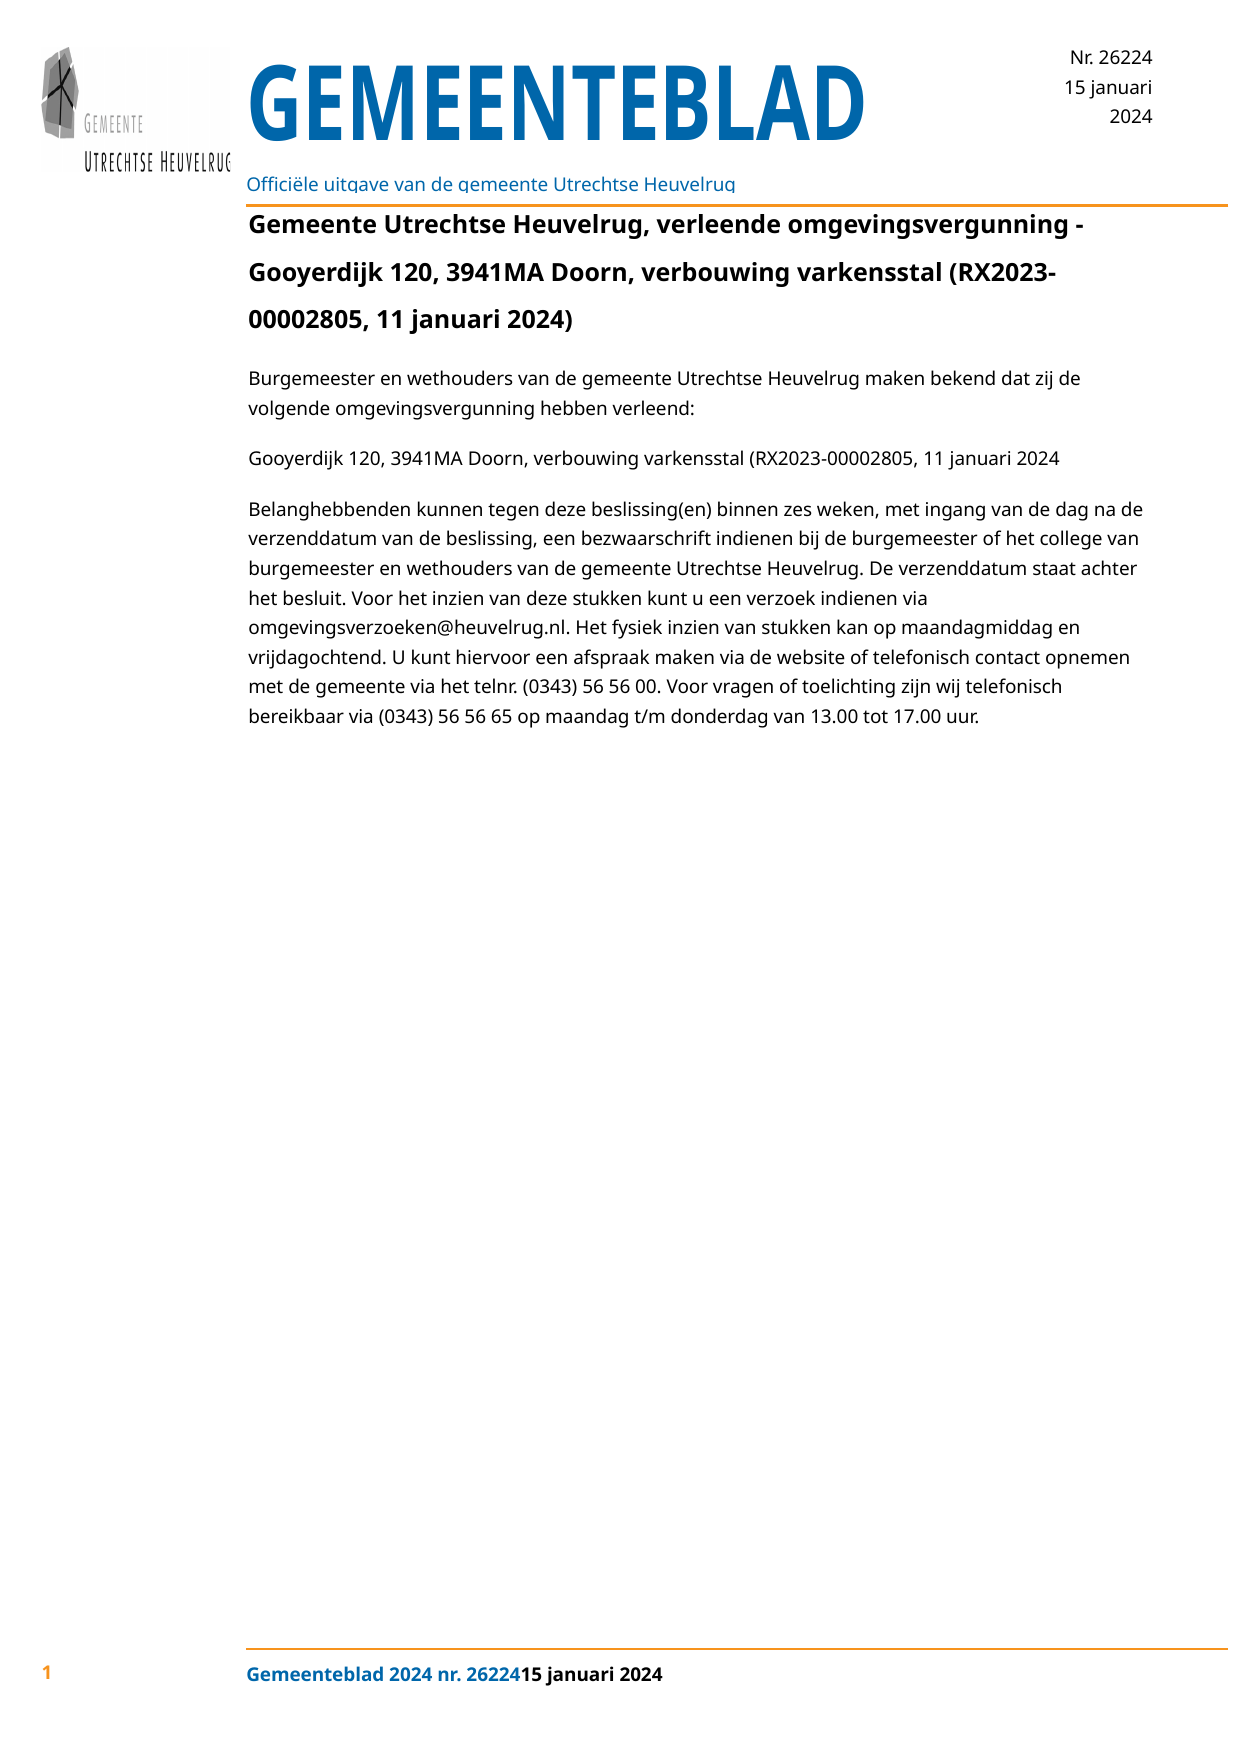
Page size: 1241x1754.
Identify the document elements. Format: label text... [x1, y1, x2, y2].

text Gooyerdijk 120, 3941MA Doorn, verbouwing varkensstal (RX2023-00002805, 11 januari 2024 [248, 446, 1152, 471]
text Burgemeester en wethouders van de gemeente Utrechtse Heuvelrug maken bekend dat zij de volgende omgevingsvergunning hebben verleend: [248, 366, 1152, 421]
text Gemeente Utrechtse Heuvelrug, verleende omgevingsvergunning - Gooyerdijk 120, 3941MA Doorn, verbouwing varkensstal (RX2023-00002805, 11 januari 2024) [248, 207, 1152, 336]
picture [41, 47, 231, 172]
text Belanghebbenden kunnen tegen deze beslissing(en) binnen zes weken, met ingang van de dag na de verzenddatum van de beslissing, een bezwaarschrift indienen bij de burgemeester of het college van burgemeester en wethouders van de gemeente Utrechtse Heuvelrug. De verzenddatum staat achter het besluit. Voor het inzien van deze stukken kunt u een verzoek indienen via omgevingsverzoeken@heuvelrug.nl. Het fysiek inzien van stukken kan op maandagmiddag en vrijdagochtend. U kunt hiervoor een afspraak maken via de website of telefonisch contact opnemen met de gemeente via het telnr. (0343) 56 56 00. Voor vragen of toelichting zijn wij telefonisch bereikbaar via (0343) 56 56 65 op maandag t/m donderdag van 13.00 tot 17.00 uur. [248, 496, 1152, 729]
